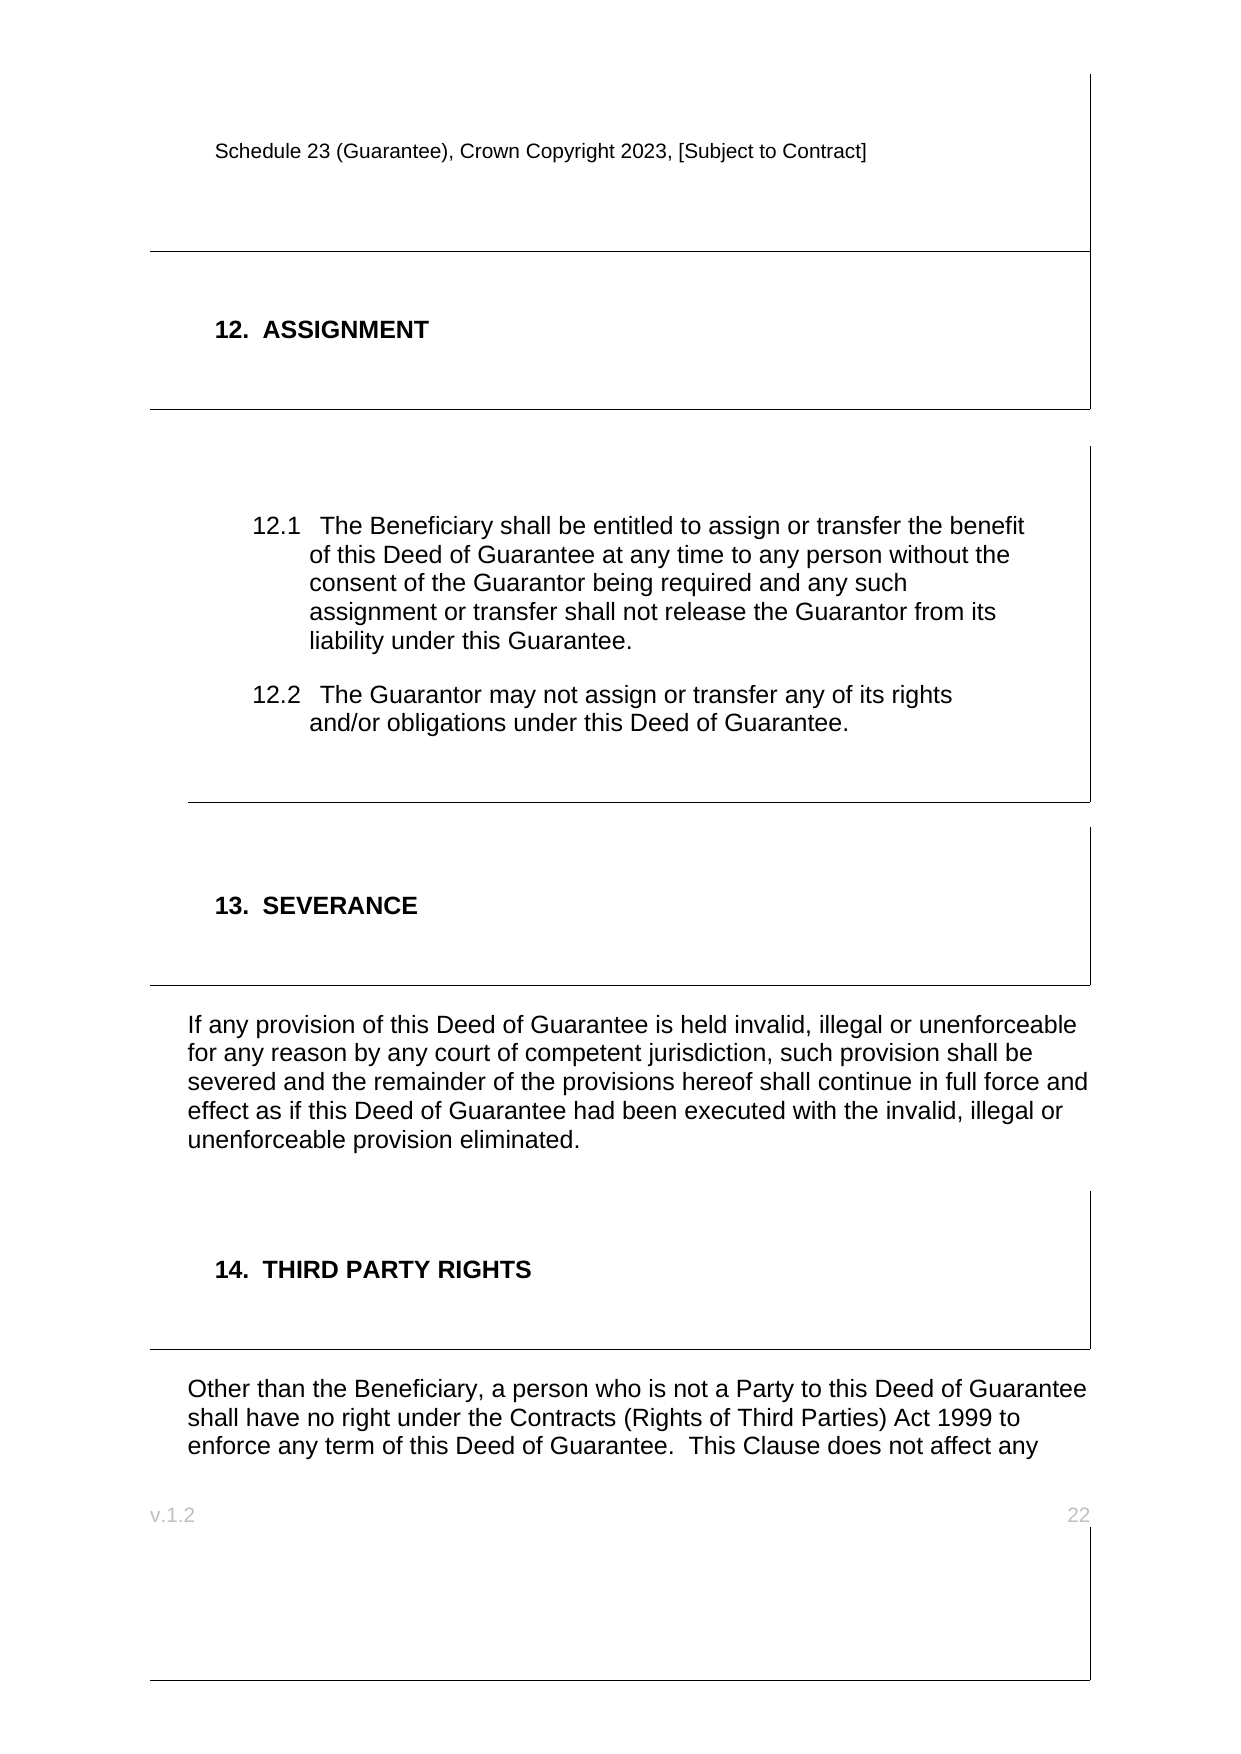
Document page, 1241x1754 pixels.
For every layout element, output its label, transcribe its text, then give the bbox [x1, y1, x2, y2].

list The Beneficiary shall be entitled to assign or transfer the benefit of this Deed of Guarantee at any time to any person without the consent of the Guarantor being required and any such assignment or transfer shall not release the Guarantor from its liability under this Guarantee. [187, 446, 1090, 615]
text If any provision of this Deed of Guarantee is held invalid, illegal or unenforceable for any reason by any court of competent jurisdiction, such provision shall be severed and the remainder of the provisions hereof shall continue in full force and effect as if this Deed of Guarantee had been executed with the invalid, illegal or unenforceable provision eliminated. [187, 1010, 1090, 1153]
list ASSIGNMENT [150, 251, 1090, 409]
list THIRD PARTY RIGHTS [150, 1191, 1090, 1349]
list SEVERANCE [150, 827, 1090, 985]
text Other than the Beneficiary, a person who is not a Party to this Deed of Guarantee shall have no right under the Contracts (Rights of Third Parties) Act 1999 to enforce any term of this Deed of Guarantee. This Clause does not affect any [187, 1374, 1090, 1460]
list The Guarantor may not assign or transfer any of its rights and/or obligations under this Deed of Guarantee. [187, 615, 1090, 802]
